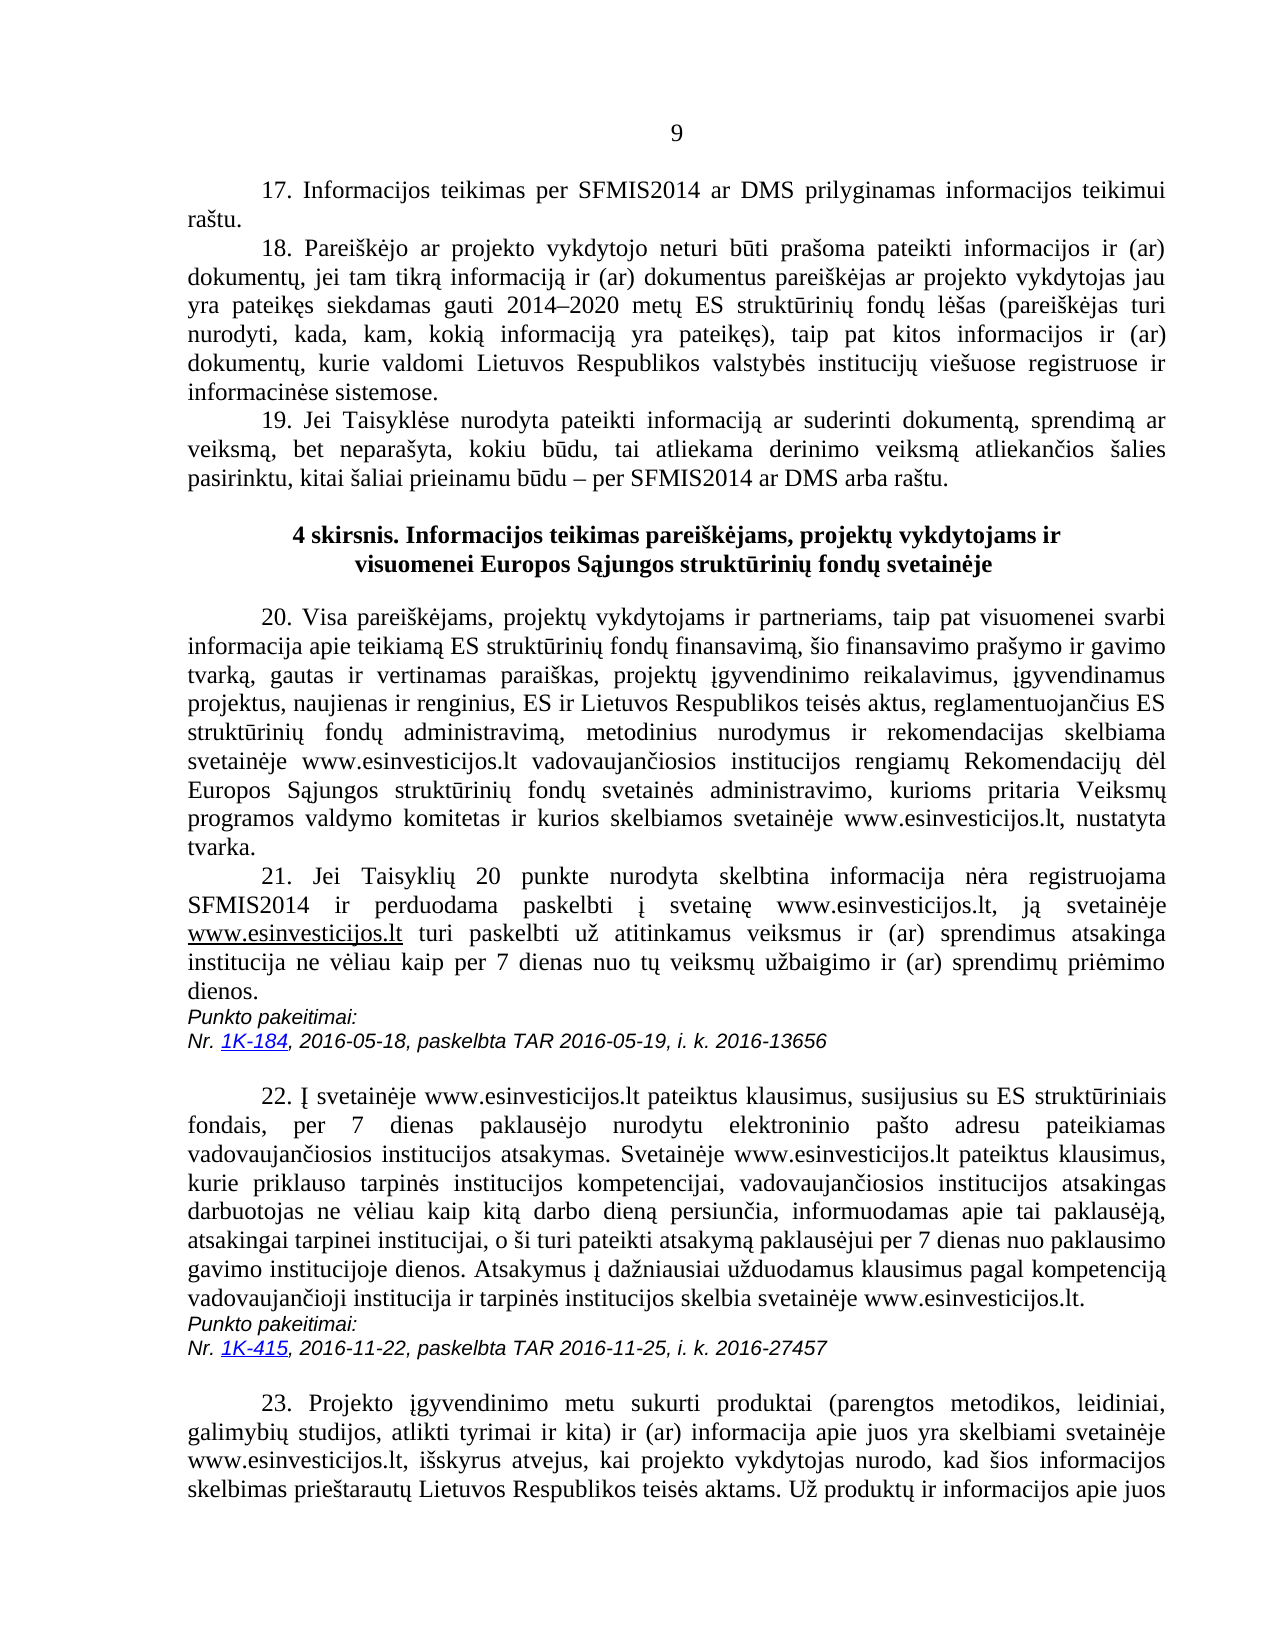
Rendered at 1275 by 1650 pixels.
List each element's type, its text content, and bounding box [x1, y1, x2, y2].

text 21. Jei Taisyklių 20 punkte nurodyta skelbtina informacija nėra registruojama SFMIS2014 ir perduodama paskelbti į svetainę www.esinvesticijos.lt, ją svetainėje www.esinvesticijos.lt turi paskelbti už atitinkamus veiksmus ir (ar) sprendimus atsakinga institucija ne vėliau kaip per 7 dienas nuo tų veiksmų užbaigimo ir (ar) sprendimų priėmimo dienos. [187, 861, 1167, 1005]
text Nr. 1K-184, 2016-05-18, paskelbta TAR 2016-05-19, i. k. 2016-13656 [187, 1029, 1167, 1053]
text 22. Į svetainėje www.esinvesticijos.lt pateiktus klausimus, susijusius su ES struktūriniais fondais, per 7 dienas paklausėjo nurodytu elektroninio pašto adresu pateikiamas vadovaujančiosios institucijos atsakymas. Svetainėje www.esinvesticijos.lt pateiktus klausimus, kurie priklauso tarpinės institucijos kompetencijai, vadovaujančiosios institucijos atsakingas darbuotojas ne vėliau kaip kitą darbo dieną persiunčia, informuodamas apie tai paklausėją, atsakingai tarpinei institucijai, o ši turi pateikti atsakymą paklausėjui per 7 dienas nuo paklausimo gavimo institucijoje dienos. Atsakymus į dažniausiai užduodamus klausimus pagal kompetenciją vadovaujančioji institucija ir tarpinės institucijos skelbia svetainėje www.esinvesticijos.lt. [187, 1081, 1167, 1311]
text 18. Pareiškėjo ar projekto vykdytojo neturi būti prašoma pateikti informacijos ir (ar) dokumentų, jei tam tikrą informaciją ir (ar) dokumentus pareiškėjas ar projekto vykdytojas jau yra pateikęs siekdamas gauti 2014–2020 metų ES struktūrinių fondų lėšas (pareiškėjas turi nurodyti, kada, kam, kokią informaciją yra pateikęs), taip pat kitos informacijos ir (ar) dokumentų, kurie valdomi Lietuvos Respublikos valstybės institucijų viešuose registruose ir informacinėse sistemose. [187, 233, 1167, 406]
text 19. Jei Taisyklėse nurodyta pateikti informaciją ar suderinti dokumentą, sprendimą ar veiksmą, bet neparašyta, kokiu būdu, tai atliekama derinimo veiksmą atliekančios šalies pasirinktu, kitai šaliai prieinamu būdu – per SFMIS2014 ar DMS arba raštu. [187, 406, 1167, 492]
text 23. Projekto įgyvendinimo metu sukurti produktai (parengtos metodikos, leidiniai, galimybių studijos, atlikti tyrimai ir kita) ir (ar) informacija apie juos yra skelbiami svetainėje www.esinvesticijos.lt, išskyrus atvejus, kai projekto vykdytojas nurodo, kad šios informacijos skelbimas prieštarautų Lietuvos Respublikos teisės aktams. Už produktų ir informacijos apie juos [187, 1388, 1167, 1503]
subtitle 4 skirsnis. Informacijos teikimas pareiškėjams, projektų vykdytojams ir visuomenei Europos Sąjungos struktūrinių fondų svetainėje [246, 521, 1107, 578]
text 17. Informacijos teikimas per SFMIS2014 ar DMS prilyginamas informacijos teikimui raštu. [187, 176, 1167, 233]
text Nr. 1K-415, 2016-11-22, paskelbta TAR 2016-11-25, i. k. 2016-27457 [187, 1335, 1167, 1359]
text Punkto pakeitimai: [187, 1005, 1167, 1029]
text 20. Visa pareiškėjams, projektų vykdytojams ir partneriams, taip pat visuomenei svarbi informacija apie teikiamą ES struktūrinių fondų finansavimą, šio finansavimo prašymo ir gavimo tvarką, gautas ir vertinamas paraiškas, projektų įgyvendinimo reikalavimus, įgyvendinamus projektus, naujienas ir renginius, ES ir Lietuvos Respublikos teisės aktus, reglamentuojančius ES struktūrinių fondų administravimą, metodinius nurodymus ir rekomendacijas skelbiama svetainėje www.esinvesticijos.lt vadovaujančiosios institucijos rengiamų Rekomendacijų dėl Europos Sąjungos struktūrinių fondų svetainės administravimo, kurioms pritaria Veiksmų programos valdymo komitetas ir kurios skelbiamos svetainėje www.esinvesticijos.lt, nustatyta tvarka. [187, 602, 1167, 861]
text Punkto pakeitimai: [187, 1311, 1167, 1335]
